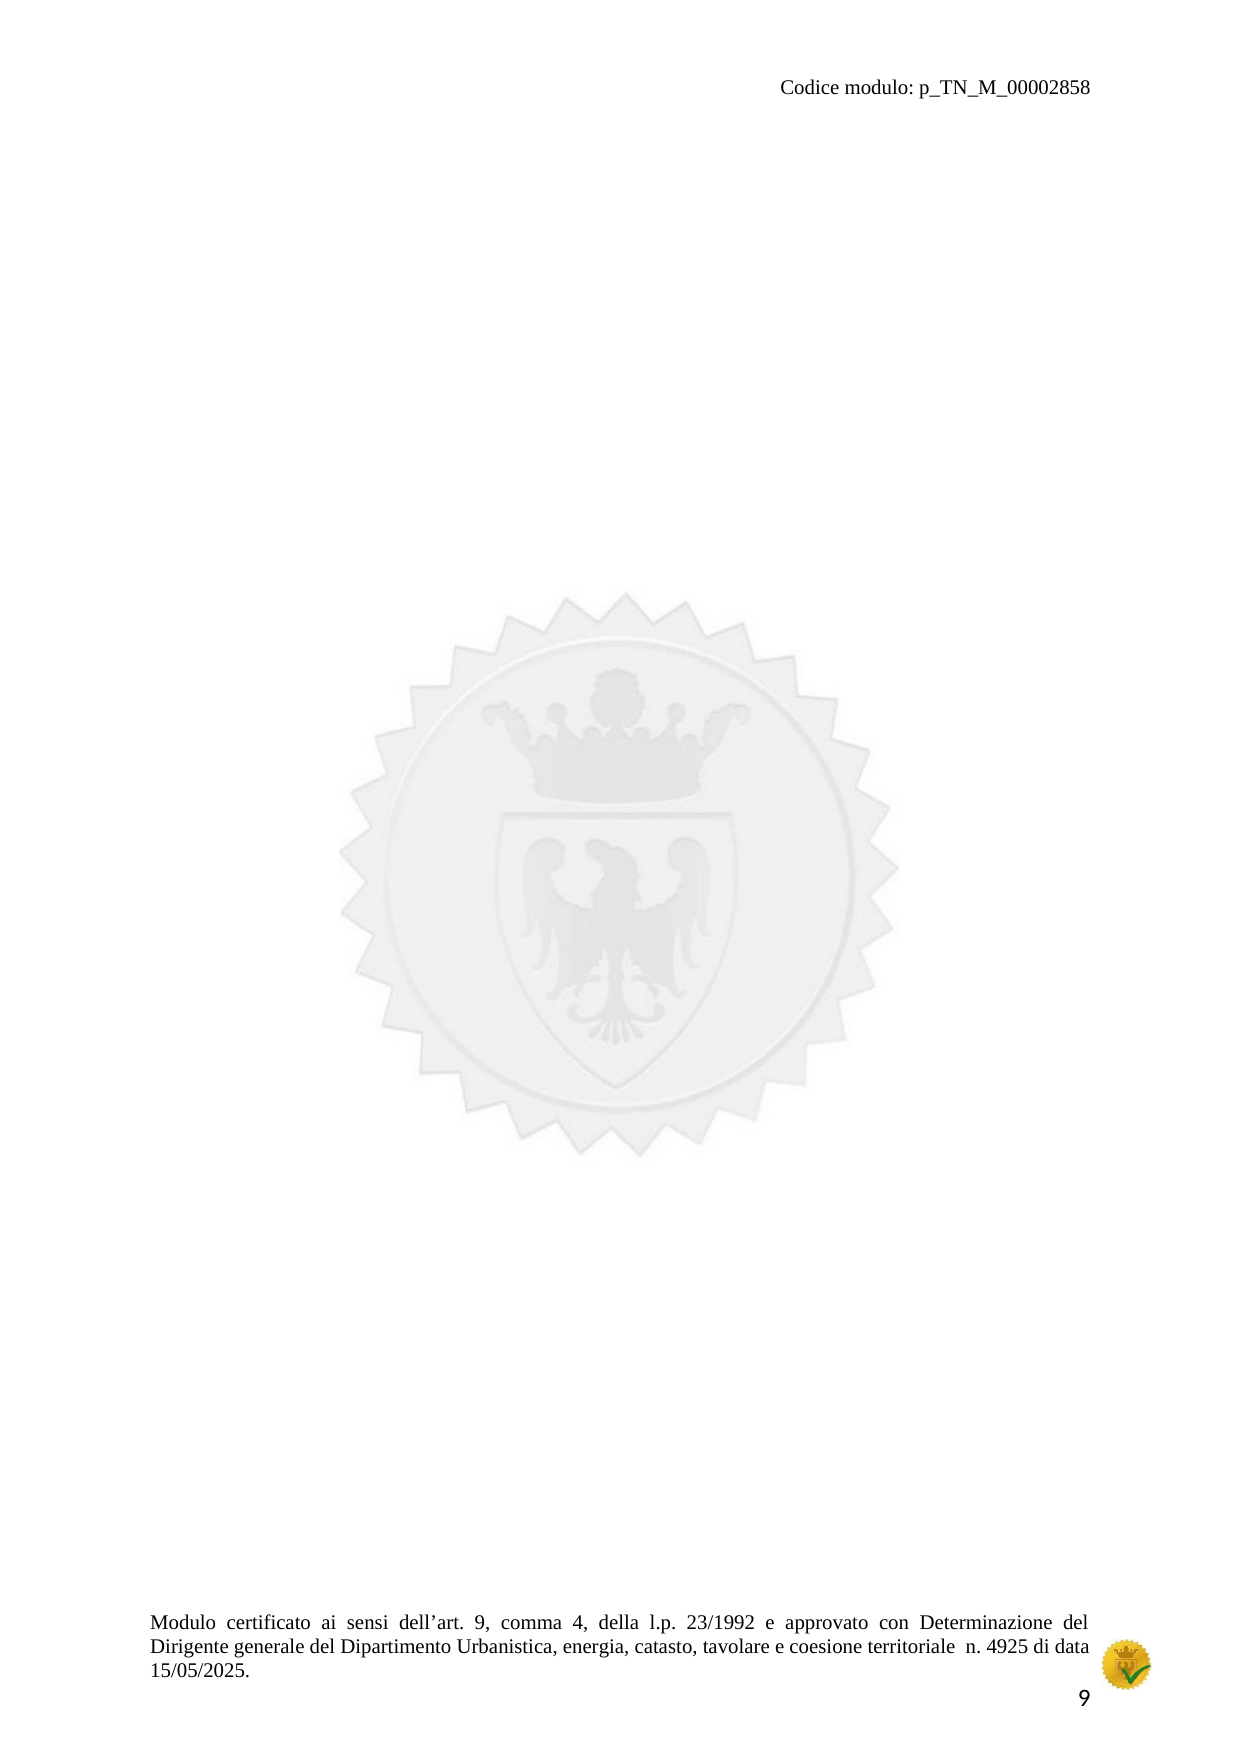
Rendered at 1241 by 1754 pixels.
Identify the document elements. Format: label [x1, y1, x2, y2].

picture [339, 589, 901, 1165]
picture [1101, 1639, 1153, 1690]
